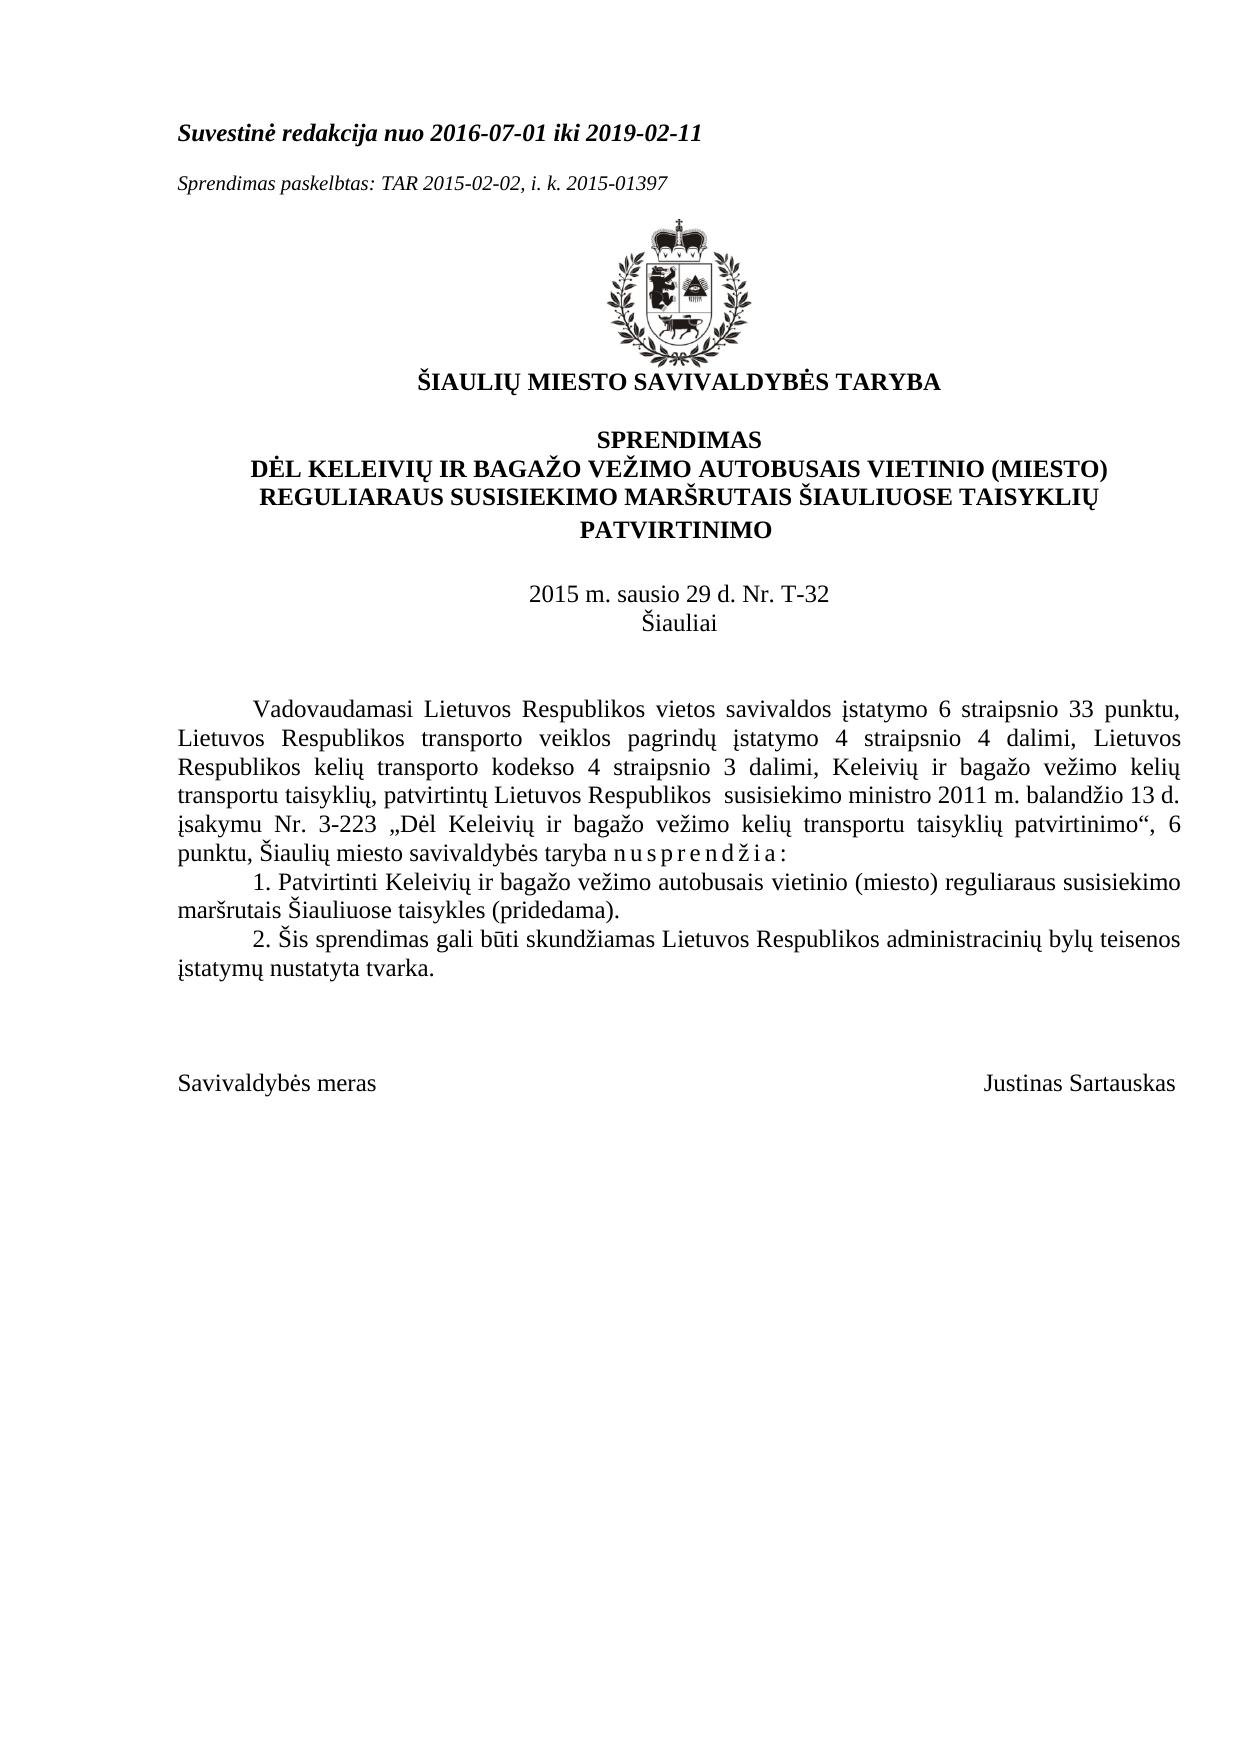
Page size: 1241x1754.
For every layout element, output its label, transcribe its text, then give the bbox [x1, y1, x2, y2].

text Šiauliai [177, 608, 1181, 637]
text ŠIAULIŲ MIESTO SAVIVALDYBĖS TARYBA [177, 367, 1181, 396]
text Vadovaudamasi Lietuvos Respublikos vietos savivaldos įstatymo 6 straipsnio 33 punktu, Lietuvos Respublikos transporto veiklos pagrindų įstatymo 4 straipsnio 4 dalimi, Lietuvos Respublikos kelių transporto kodekso 4 straipsnio 3 dalimi, Keleivių ir bagažo vežimo kelių transportu taisyklių, patvirtintų Lietuvos Respublikos susisiekimo ministro 2011 m. balandžio 13 d. įsakymu Nr. 3-223 „Dėl Keleivių ir bagažo vežimo kelių transportu taisyklių patvirtinimo“, 6 punktu, Šiaulių miesto savivaldybės taryba nusprendžia: [177, 694, 1181, 867]
text Savivaldybės meras Justinas Sartauskas [177, 1068, 1181, 1097]
text 2. Šis sprendimas gali būti skundžiamas Lietuvos Respublikos administracinių bylų teisenos įstatymų nustatyta tvarka. [177, 924, 1181, 982]
text SPRENDIMAS [177, 425, 1181, 454]
text Sprendimas paskelbtas: TAR 2015-02-02, i. k. 2015-01397 [177, 171, 1181, 195]
text Suvestinė redakcija nuo 2016-07-01 iki 2019-02-11 [177, 118, 1181, 147]
text 1. Patvirtinti Keleivių ir bagažo vežimo autobusais vietinio (miesto) reguliaraus susisiekimo maršrutais Šiauliuose taisykles (pridedama). [177, 867, 1181, 924]
text 2015 m. sausio 29 d. Nr. T-32 [177, 579, 1181, 608]
text DĖL KELEIVIŲ IR BAGAŽO VEŽIMO AUTOBUSAIS VIETINIO (MIESTO) REGULIARAUS SUSISIEKIMO MARŠRUTAIS ŠIAULIUOSE TAISYKLIŲ PATVIRTINIMO [177, 454, 1181, 545]
